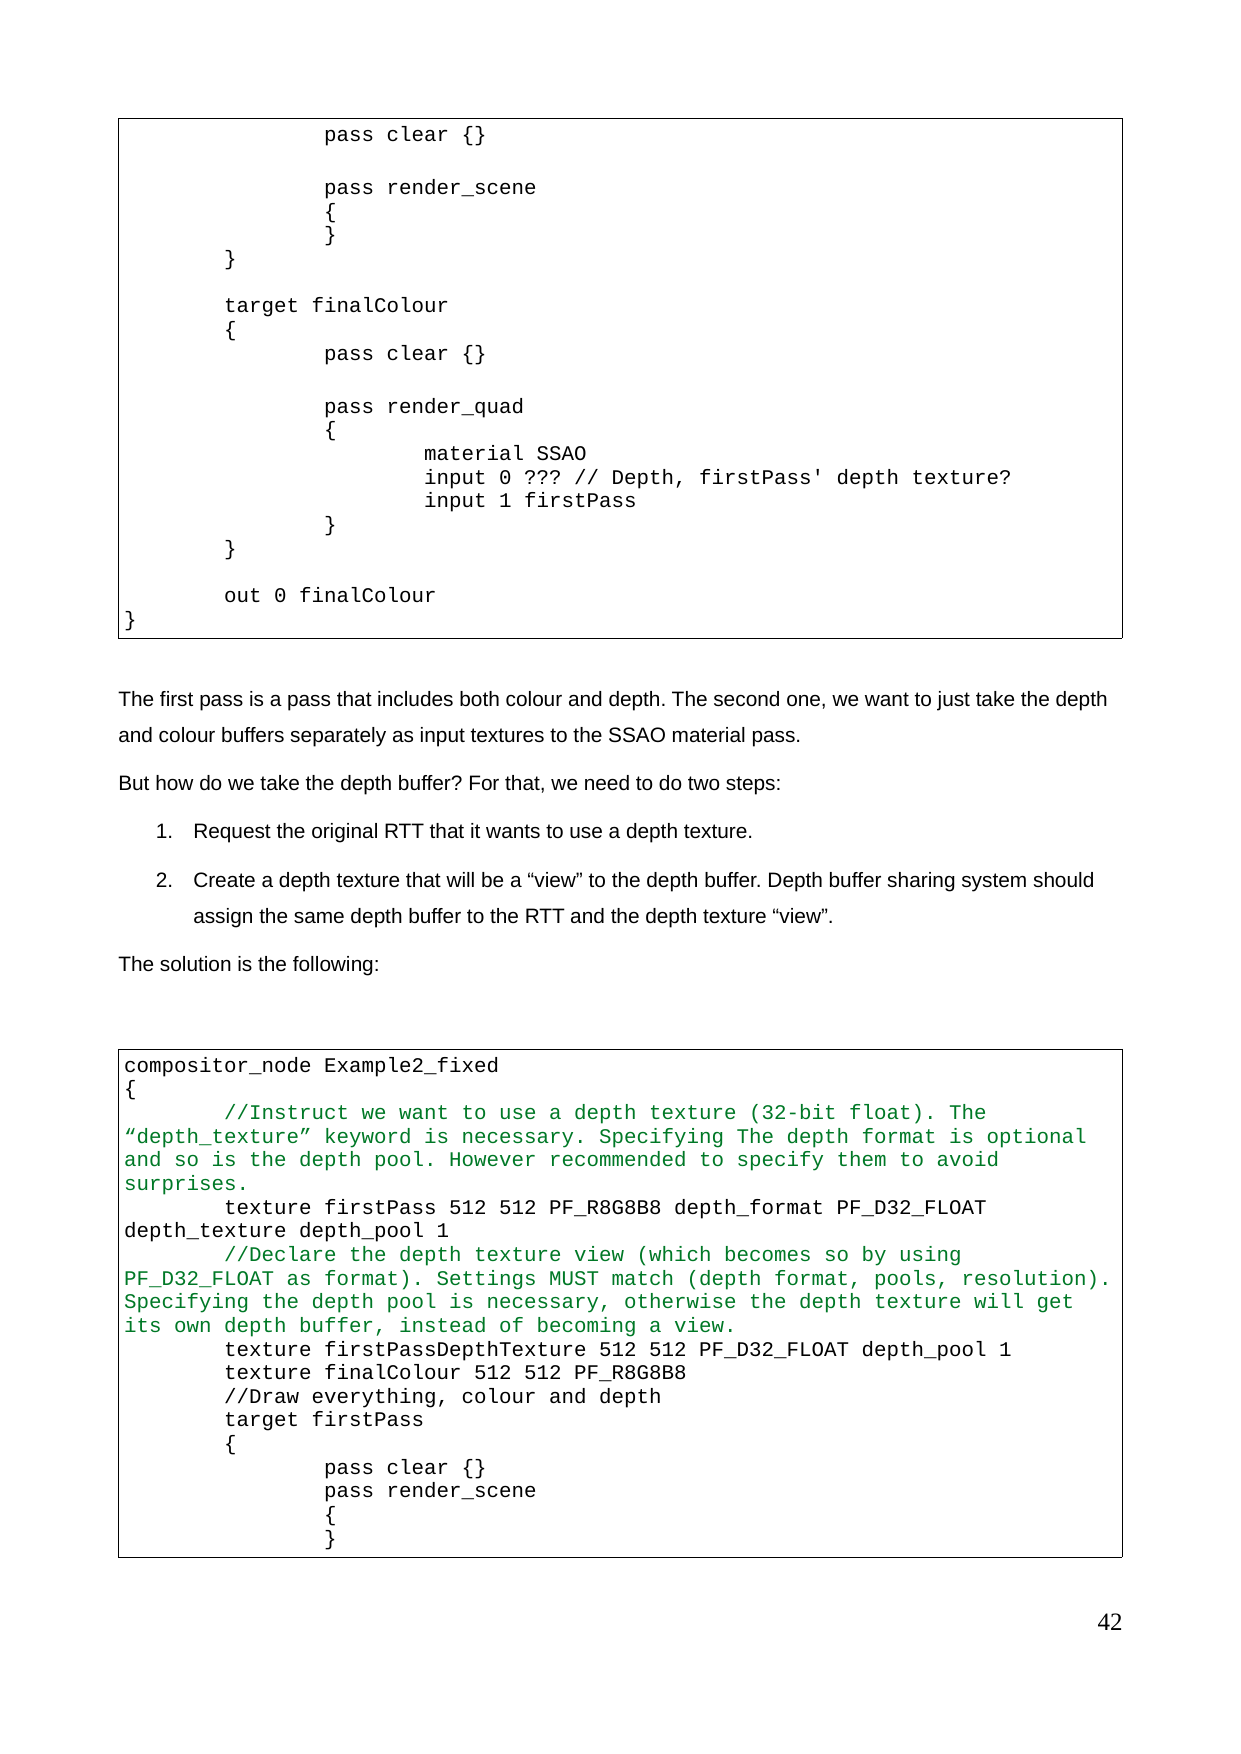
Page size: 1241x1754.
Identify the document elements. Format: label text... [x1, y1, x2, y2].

list Create a depth texture that will be a “view” to the depth buffer. Depth buffer sharing system should assign the same depth buffer to the RTT and the depth texture “view”. [156, 868, 1122, 928]
text But how do we take the depth buffer? For that, we need to do two steps: [118, 771, 1122, 795]
table_header pass clear {} pass render_scene { } } target finalColour { pass clear {} pass render_quad { material SSAO input 0 ??? // Depth, firstPass' depth texture? input 1 firstPass } } out 0 finalColour } [119, 119, 1122, 638]
text The first pass is a pass that includes both colour and depth. The second one, we want to just take the depth and colour buffers separately as input textures to the SSAO material pass. [118, 686, 1122, 746]
table_header compositor_node Example2_fixed { //Instruct we want to use a depth texture (32-bit float). The “depth_texture” keyword is necessary. Specifying The depth format is optional and so is the depth pool. However recommended to specify them to avoid surprises. texture firstPass 512 512 PF_R8G8B8 depth_format PF_D32_FLOAT depth_texture depth_pool 1 //Declare the depth texture view (which becomes so by using PF_D32_FLOAT as format). Settings MUST match (depth format, pools, resolution). Specifying the depth pool is necessary, otherwise the depth texture will get its own depth buffer, instead of becoming a view. texture firstPassDepthTexture 512 512 PF_D32_FLOAT depth_pool 1 texture finalColour 512 512 PF_R8G8B8 //Draw everything, colour and depth target firstPass { pass clear {} pass render_scene { } [119, 1050, 1122, 1557]
text The solution is the following: [118, 952, 1122, 976]
list Request the original RTT that it wants to use a depth texture. [156, 819, 1122, 843]
